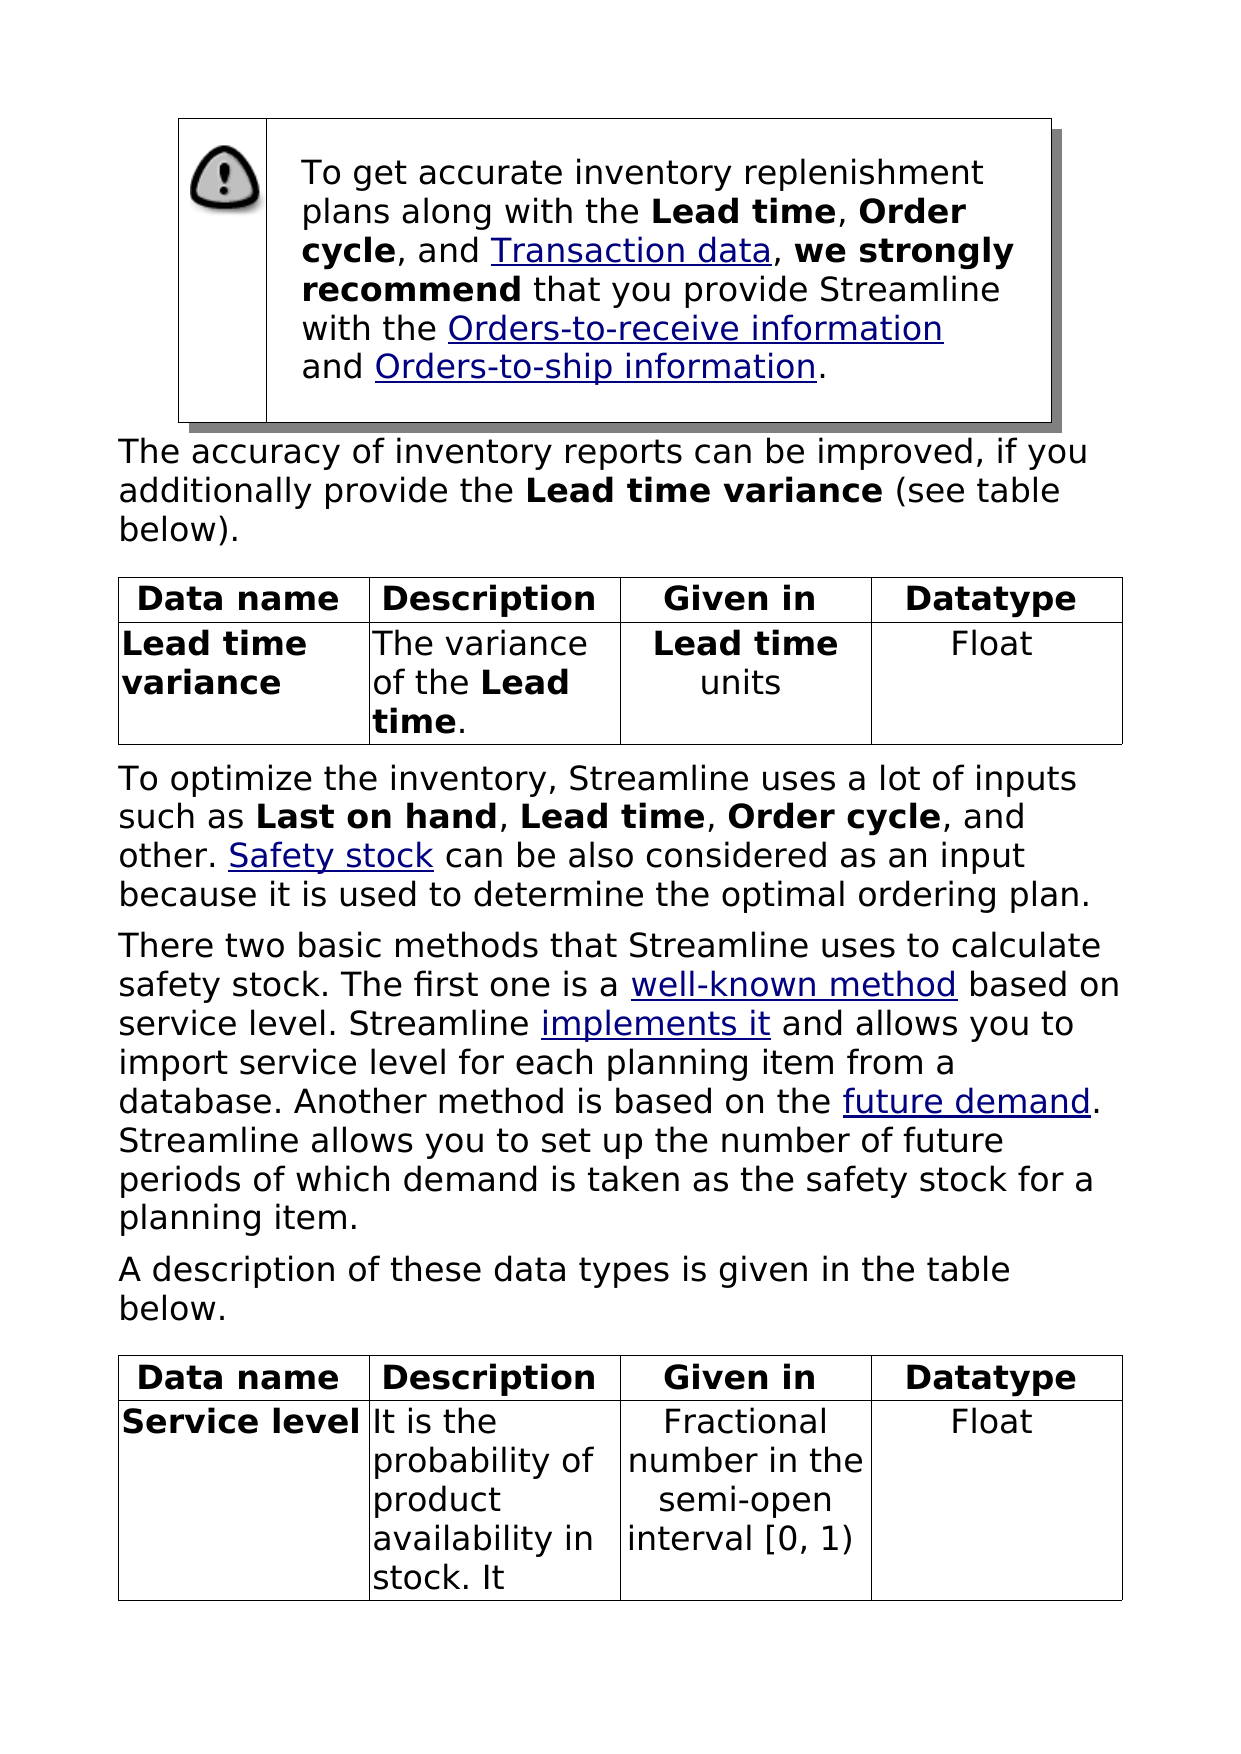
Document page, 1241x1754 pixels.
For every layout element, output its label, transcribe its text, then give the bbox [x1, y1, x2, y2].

text A description of these data types is given in the table below. [118, 1250, 1122, 1328]
table_header Given in [621, 1356, 871, 1400]
table_header To get accurate inventory replenishment plans along with the Lead time, Order cycle, and Transaction data, we strongly recommend that you provide Streamline with the Orders-to-receive information and Orders-to-ship information. [267, 119, 1051, 422]
table_header Datatype [872, 1356, 1122, 1400]
table_header Description [370, 1356, 620, 1400]
table_header Description [370, 578, 620, 622]
table_header Data name [119, 1356, 369, 1400]
text To optimize the inventory, Streamline uses a lot of inputs such as Last on hand, Lead time, Order cycle, and other. Safety stock can be also considered as an input because it is used to determine the optimal ordering plan. [118, 759, 1122, 914]
table_header [179, 119, 266, 422]
text The accuracy of inventory reports can be improved, if you additionally provide the Lead time variance (see table below). [118, 433, 1122, 549]
table_cell Lead time units [621, 623, 871, 744]
text There two basic methods that Streamline uses to calculate safety stock. The first one is a well-known method based on service level. Streamline implements it and allows you to import service level for each planning item from a database. Another method is based on the future demand. Streamline allows you to set up the number of future periods of which demand is taken as the safety stock for a planning item. [118, 927, 1122, 1238]
table_cell Float [872, 623, 1122, 744]
picture [190, 141, 266, 217]
table_header Given in [621, 578, 871, 622]
table_cell The variance of the Lead time. [370, 623, 620, 744]
table_cell Fractional number in the semi-open interval [0, 1) [621, 1401, 871, 1600]
table_cell Lead time variance [119, 623, 369, 744]
table_header Datatype [872, 578, 1122, 622]
table_cell Service level [119, 1401, 369, 1600]
table_header Data name [119, 578, 369, 622]
table_cell Float [872, 1401, 1122, 1600]
table_cell It is the probability of product availability in stock. It [370, 1401, 620, 1600]
